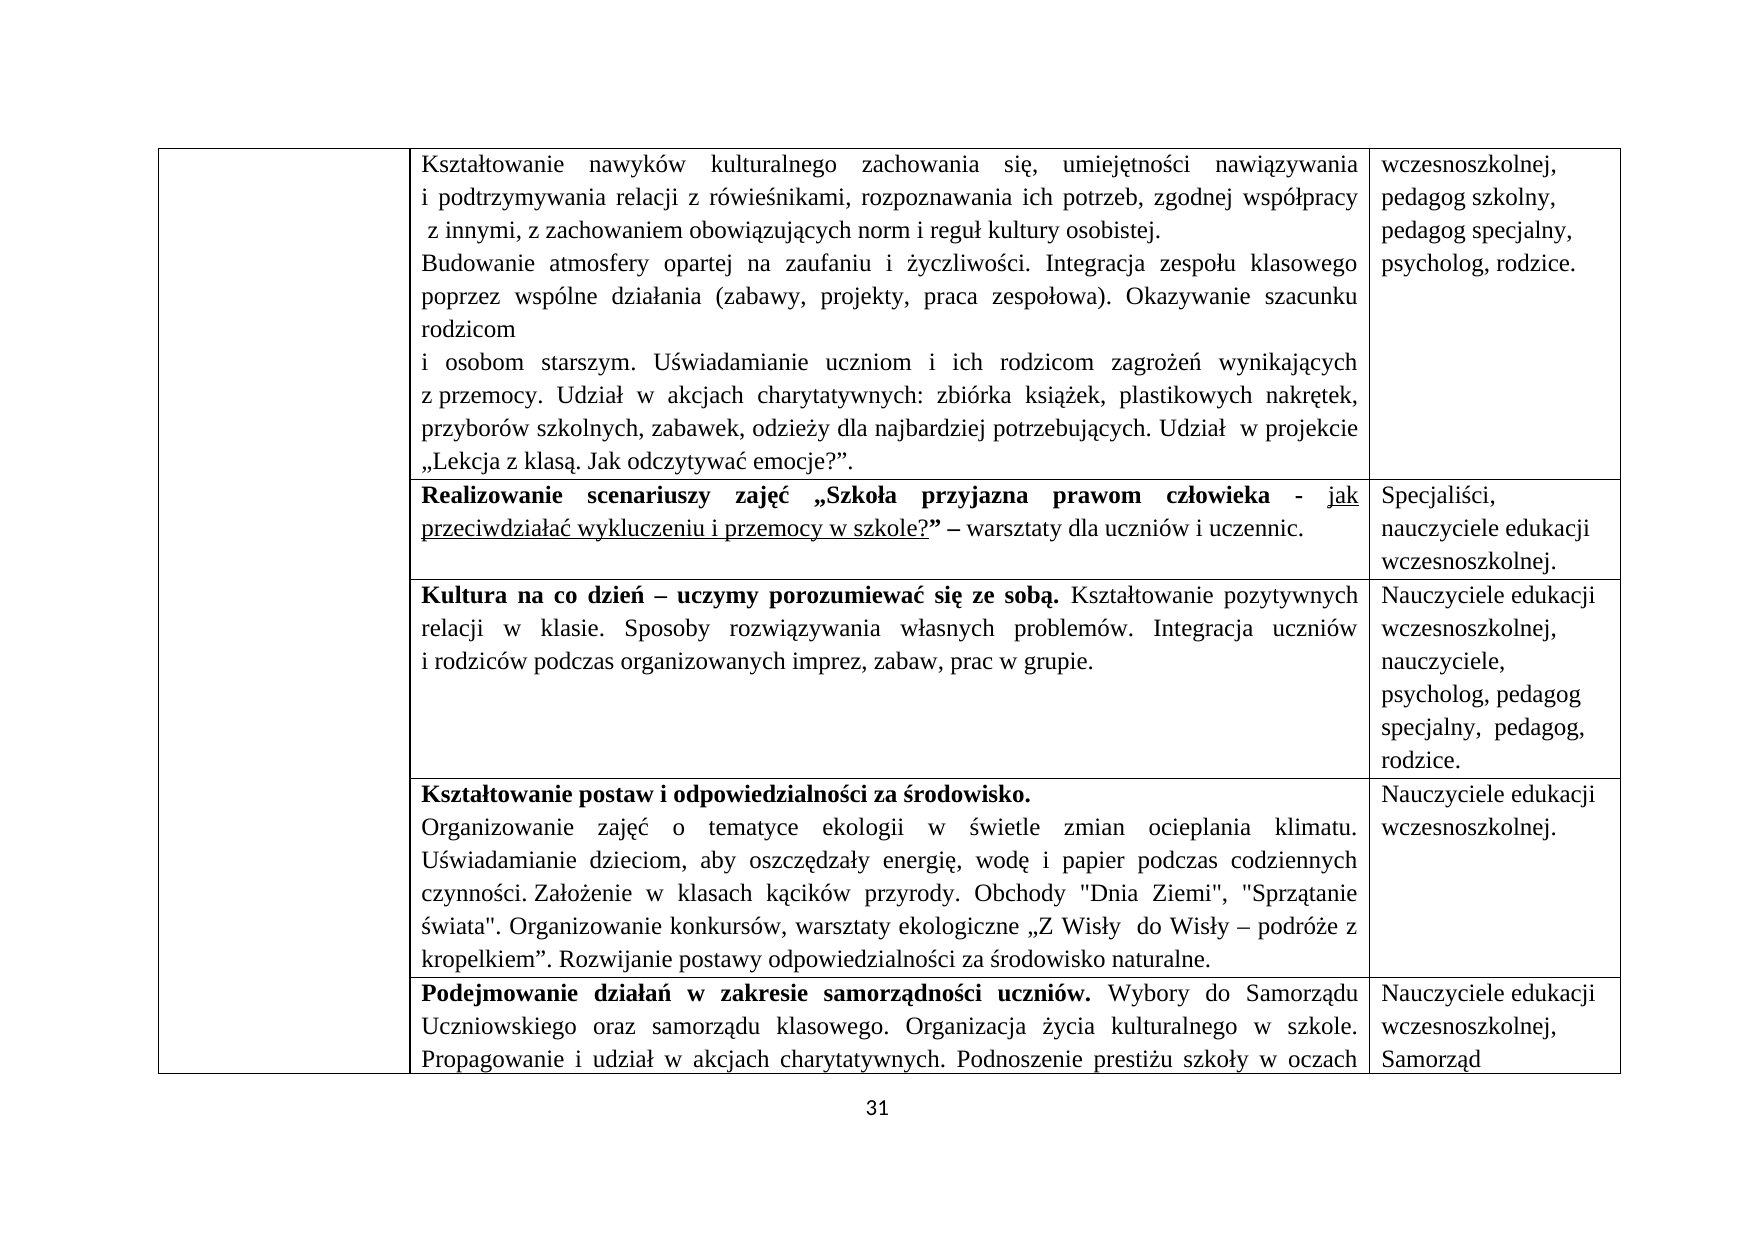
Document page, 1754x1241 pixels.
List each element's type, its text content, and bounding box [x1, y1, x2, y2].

table_cell wczesnoszkolnej, pedagog szkolny, pedagog specjalny, psycholog, rodzice. [1370, 149, 1620, 479]
table_cell Realizowanie scenariuszy zajęć „Szkoła przyjazna prawom człowieka - jak przeciwdziałać wykluczeniu i przemocy w szkole?” – warsztaty dla uczniów i uczennic. [411, 480, 1369, 579]
table_cell Kształtowanie postaw i odpowiedzialności za środowisko. Organizowanie zajęć o tematyce ekologii w świetle zmian ocieplania klimatu. Uświadamianie dzieciom, aby oszczędzały energię, wodę i papier podczas codziennych czynności. Założenie w klasach kącików przyrody. Obchody "Dnia Ziemi", "Sprzątanie świata". Organizowanie konkursów, warsztaty ekologiczne „Z Wisły do Wisły – podróże z kropelkiem”. Rozwijanie postawy odpowiedzialności za środowisko naturalne. [411, 779, 1369, 977]
table_cell [159, 149, 409, 1073]
table_cell Nauczyciele edukacji wczesnoszkolnej. [1370, 779, 1620, 977]
table_cell [1621, 479, 1754, 579]
table_cell [1621, 778, 1754, 977]
table_cell Nauczyciele edukacji wczesnoszkolnej, nauczyciele, psycholog, pedagog specjalny, pedagog, rodzice. [1370, 580, 1620, 778]
table_cell Specjaliści, nauczyciele edukacji wczesnoszkolnej. [1370, 480, 1620, 579]
table_cell [1621, 579, 1754, 778]
table_cell Podejmowanie działań w zakresie samorządności uczniów. Wybory do Samorządu Uczniowskiego oraz samorządu klasowego. Organizacja życia kulturalnego w szkole. Propagowanie i udział w akcjach charytatywnych. Podnoszenie prestiżu szkoły w oczach [411, 978, 1369, 1073]
table_cell [1621, 977, 1754, 1073]
table_cell Nauczyciele edukacji wczesnoszkolnej, Samorząd [1370, 978, 1620, 1073]
table_cell Kształtowanie nawyków kulturalnego zachowania się, umiejętności nawiązywania i podtrzymywania relacji z rówieśnikami, rozpoznawania ich potrzeb, zgodnej współpracy z innymi, z zachowaniem obowiązujących norm i reguł kultury osobistej. Budowanie atmosfery opartej na zaufaniu i życzliwości. Integracja zespołu klasowego poprzez wspólne działania (zabawy, projekty, praca zespołowa). Okazywanie szacunku rodzicom i osobom starszym. Uświadamianie uczniom i ich rodzicom zagrożeń wynikających z przemocy. Udział w akcjach charytatywnych: zbiórka książek, plastikowych nakrętek, przyborów szkolnych, zabawek, odzieży dla najbardziej potrzebujących. Udział w projekcie „Lekcja z klasą. Jak odczytywać emocje?”. [411, 149, 1369, 479]
table_cell [1621, 148, 1754, 479]
table_cell Kultura na co dzień – uczymy porozumiewać się ze sobą. Kształtowanie pozytywnych relacji w klasie. Sposoby rozwiązywania własnych problemów. Integracja uczniów i rodziców podczas organizowanych imprez, zabaw, prac w grupie. [411, 580, 1369, 778]
